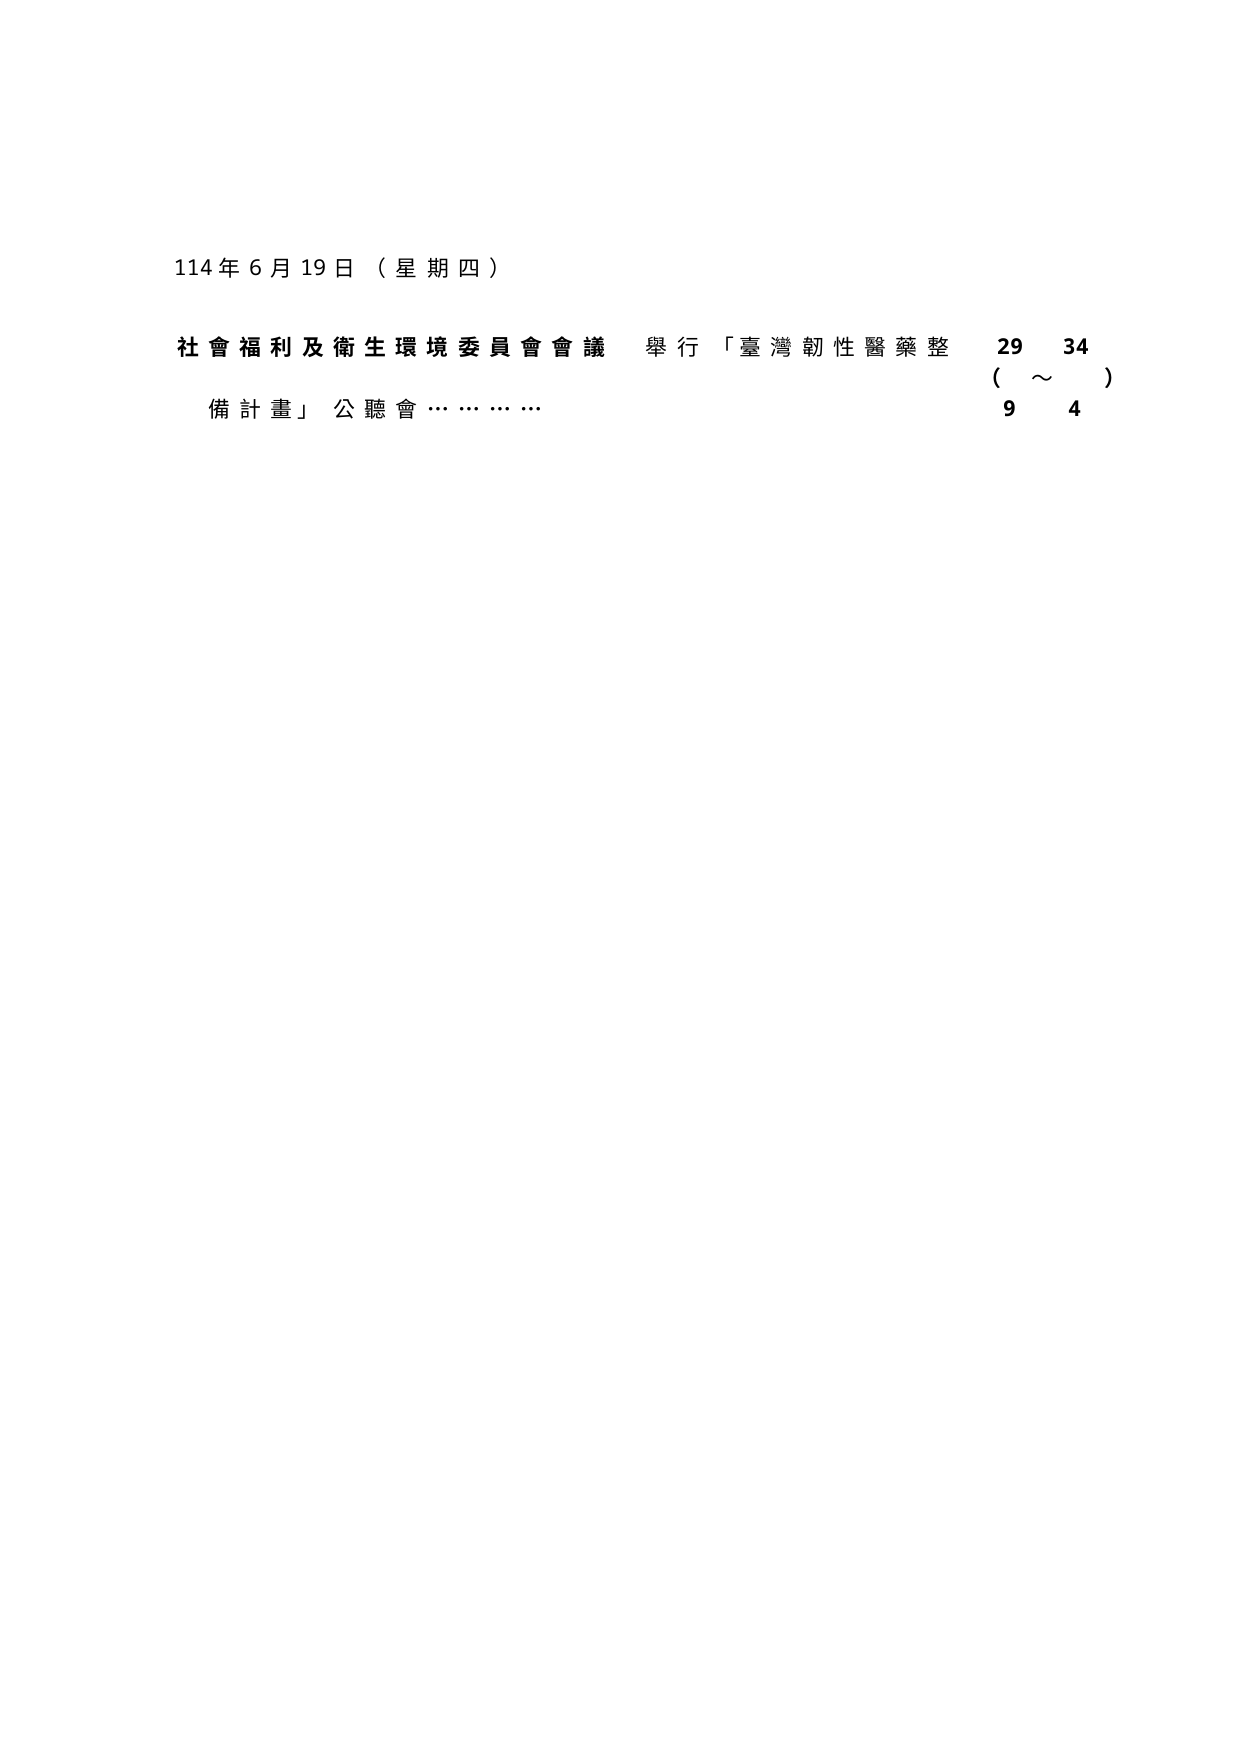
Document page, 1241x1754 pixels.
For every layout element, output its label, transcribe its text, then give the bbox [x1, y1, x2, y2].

table_cell 114年6月19日（星期四） [150, 219, 1108, 314]
table_cell [1091, 440, 1108, 502]
table_cell ） [1091, 315, 1108, 439]
table_cell [1023, 440, 1053, 502]
table_cell 299 [986, 315, 1023, 439]
table_cell ～ [1023, 315, 1053, 439]
table_cell [150, 440, 967, 502]
table_cell 社會福利及衛生環境委員會會議 舉行「臺灣韌性醫藥整備計畫」公聽會………… [150, 315, 967, 439]
table_cell [986, 440, 1023, 502]
table_cell [967, 440, 986, 502]
table_cell 344 [1053, 315, 1091, 439]
table_cell [1053, 440, 1091, 502]
table_cell （ [967, 315, 986, 439]
